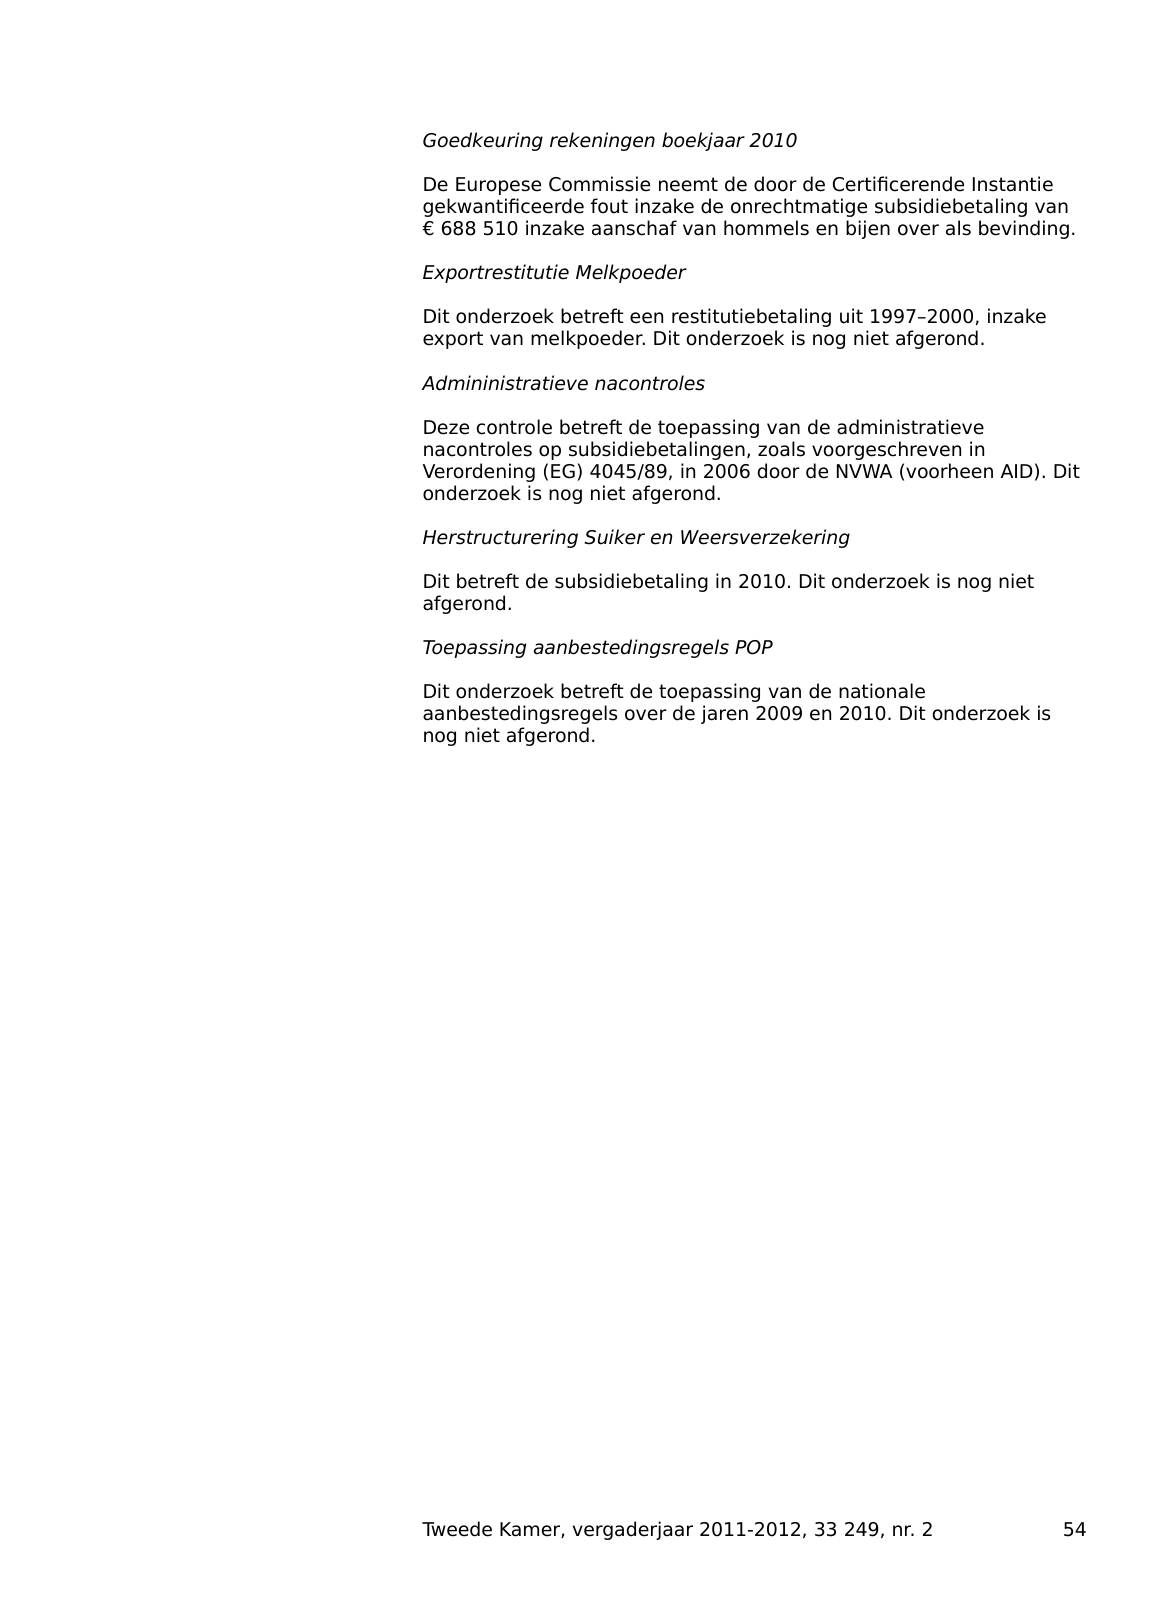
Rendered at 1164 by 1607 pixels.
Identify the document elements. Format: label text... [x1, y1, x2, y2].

subtitle Toepassing aanbestedingsregels POP [422, 637, 1087, 659]
text De Europese Commissie neemt de door de Certificerende Instantie gekwantificeerde fout inzake de onrechtmatige subsidiebetaling van € 688 510 inzake aanschaf van hommels en bijen over als bevinding. [422, 174, 1087, 240]
subtitle Goedkeuring rekeningen boekjaar 2010 [422, 130, 1087, 152]
subtitle Admininistratieve nacontroles [422, 372, 1087, 394]
text Dit onderzoek betreft de toepassing van de nationale aanbestedingsregels over de jaren 2009 en 2010. Dit onderzoek is nog niet afgerond. [422, 681, 1087, 747]
text Dit onderzoek betreft een restitutiebetaling uit 1997–2000, inzake export van melkpoeder. Dit onderzoek is nog niet afgerond. [422, 306, 1087, 350]
text Deze controle betreft de toepassing van de administratieve nacontroles op subsidiebetalingen, zoals voorgeschreven in Verordening (EG) 4045/89, in 2006 door de NVWA (voorheen AID). Dit onderzoek is nog niet afgerond. [422, 417, 1087, 504]
text Dit betreft de subsidiebetaling in 2010. Dit onderzoek is nog niet afgerond. [422, 571, 1087, 615]
subtitle Exportrestitutie Melkpoeder [422, 262, 1087, 284]
subtitle Herstructurering Suiker en Weersverzekering [422, 527, 1087, 549]
